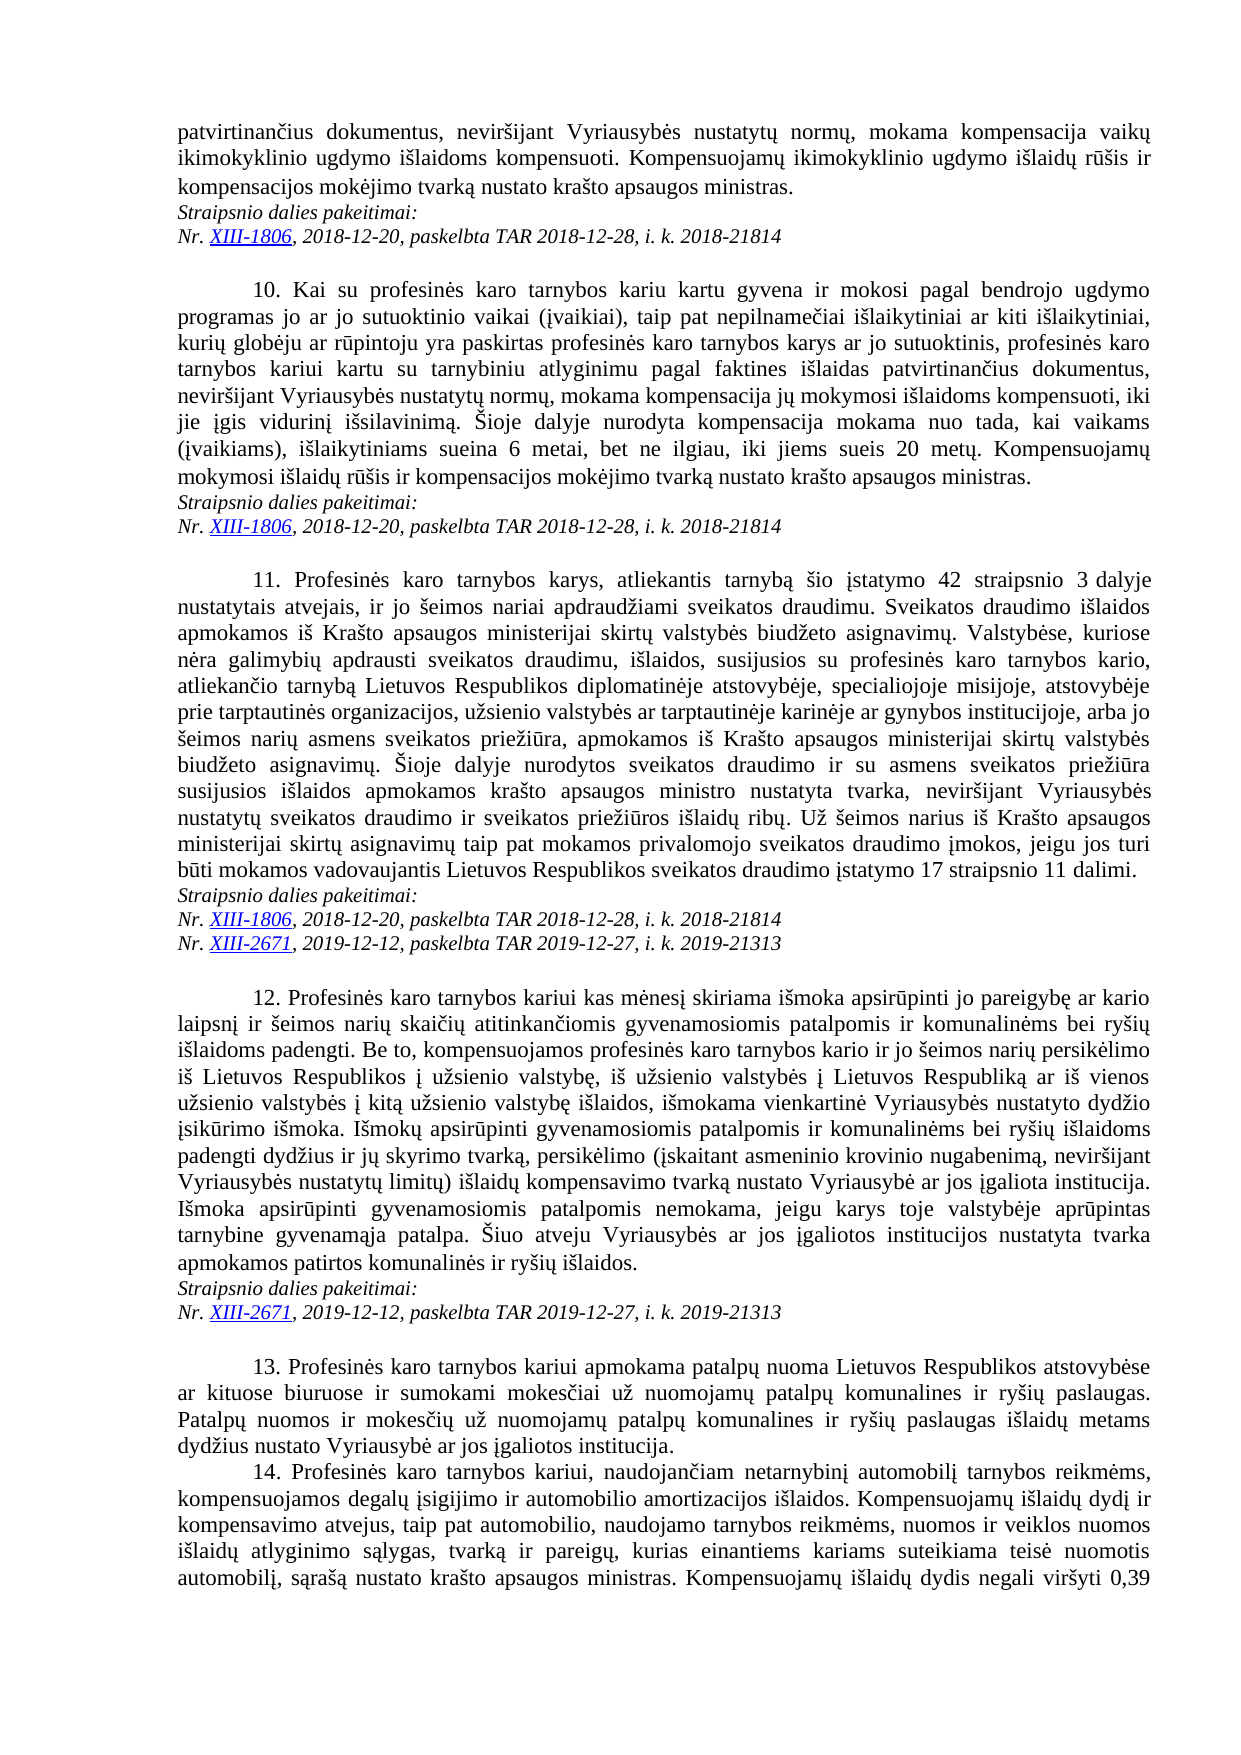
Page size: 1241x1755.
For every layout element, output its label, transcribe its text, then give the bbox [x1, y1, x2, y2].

text Straipsnio dalies pakeitimai: [177, 1276, 1152, 1300]
text Nr. XIII-2671, 2019-12-12, paskelbta TAR 2019-12-27, i. k. 2019-21313 [177, 931, 1152, 955]
text Nr. XIII-1806, 2018-12-20, paskelbta TAR 2018-12-28, i. k. 2018-21814 [177, 224, 1152, 248]
text Straipsnio dalies pakeitimai: [177, 883, 1152, 907]
text 13. Profesinės karo tarnybos kariui apmokama patalpų nuoma Lietuvos Respublikos atstovybėse ar kituose biuruose ir sumokami mokesčiai už nuomojamų patalpų komunalines ir ryšių paslaugas. Patalpų nuomos ir mokesčių už nuomojamų patalpų komunalines ir ryšių paslaugas išlaidų metams dydžius nustato Vyriausybė ar jos įgaliotos institucija. [177, 1353, 1152, 1458]
text 12. Profesinės karo tarnybos kariui kas mėnesį skiriama išmoka apsirūpinti jo pareigybę ar kario laipsnį ir šeimos narių skaičių atitinkančiomis gyvenamosiomis patalpomis ir komunalinėms bei ryšių išlaidoms padengti. Be to, kompensuojamos profesinės karo tarnybos kario ir jo šeimos narių persikėlimo iš Lietuvos Respublikos į užsienio valstybę, iš užsienio valstybės į Lietuvos Respubliką ar iš vienos užsienio valstybės į kitą užsienio valstybę išlaidos, išmokama vienkartinė Vyriausybės nustatyto dydžio įsikūrimo išmoka. Išmokų apsirūpinti gyvenamosiomis patalpomis ir komunalinėms bei ryšių išlaidoms padengti dydžius ir jų skyrimo tvarką, persikėlimo (įskaitant asmeninio krovinio nugabenimą, neviršijant Vyriausybės nustatytų limitų) išlaidų kompensavimo tvarką nustato Vyriausybė ar jos įgaliota institucija. Išmoka apsirūpinti gyvenamosiomis patalpomis nemokama, jeigu karys toje valstybėje aprūpintas tarnybine gyvenamąja patalpa. Šiuo atveju Vyriausybės ar jos įgaliotos institucijos nustatyta tvarka apmokamos patirtos komunalinės ir ryšių išlaidos. [177, 984, 1152, 1276]
text 14. Profesinės karo tarnybos kariui, naudojančiam netarnybinį automobilį tarnybos reikmėms, kompensuojamos degalų įsigijimo ir automobilio amortizacijos išlaidos. Kompensuojamų išlaidų dydį ir kompensavimo atvejus, taip pat automobilio, naudojamo tarnybos reikmėms, nuomos ir veiklos nuomos išlaidų atlyginimo sąlygas, tvarką ir pareigų, kurias einantiems kariams suteikiama teisė nuomotis automobilį, sąrašą nustato krašto apsaugos ministras. Kompensuojamų išlaidų dydis negali viršyti 0,39 [177, 1458, 1152, 1590]
text Straipsnio dalies pakeitimai: [177, 199, 1152, 224]
text Nr. XIII-1806, 2018-12-20, paskelbta TAR 2018-12-28, i. k. 2018-21814 [177, 907, 1152, 931]
text Straipsnio dalies pakeitimai: [177, 490, 1152, 514]
text 11. Profesinės karo tarnybos karys, atliekantis tarnybą šio įstatymo 42 straipsnio 3 dalyje nustatytais atvejais, ir jo šeimos nariai apdraudžiami sveikatos draudimu. Sveikatos draudimo išlaidos apmokamos iš Krašto apsaugos ministerijai skirtų valstybės biudžeto asignavimų. Valstybėse, kuriose nėra galimybių apdrausti sveikatos draudimu, išlaidos, susijusios su profesinės karo tarnybos kario, atliekančio tarnybą Lietuvos Respublikos diplomatinėje atstovybėje, specialiojoje misijoje, atstovybėje prie tarptautinės organizacijos, užsienio valstybės ar tarptautinėje karinėje ar gynybos institucijoje, arba jo šeimos narių asmens sveikatos priežiūra, apmokamos iš Krašto apsaugos ministerijai skirtų valstybės biudžeto asignavimų. Šioje dalyje nurodytos sveikatos draudimo ir su asmens sveikatos priežiūra susijusios išlaidos apmokamos krašto apsaugos ministro nustatyta tvarka, neviršijant Vyriausybės nustatytų sveikatos draudimo ir sveikatos priežiūros išlaidų ribų. Už šeimos narius iš Krašto apsaugos ministerijai skirtų asignavimų taip pat mokamos privalomojo sveikatos draudimo įmokos, jeigu jos turi būti mokamos vadovaujantis Lietuvos Respublikos sveikatos draudimo įstatymo 17 straipsnio 11 dalimi. [177, 567, 1152, 883]
text Nr. XIII-1806, 2018-12-20, paskelbta TAR 2018-12-28, i. k. 2018-21814 [177, 514, 1152, 538]
text 10. Kai su profesinės karo tarnybos kariu kartu gyvena ir mokosi pagal bendrojo ugdymo programas jo ar jo sutuoktinio vaikai (įvaikiai), taip pat nepilnamečiai išlaikytiniai ar kiti išlaikytiniai, kurių globėju ar rūpintoju yra paskirtas profesinės karo tarnybos karys ar jo sutuoktinis, profesinės karo tarnybos kariui kartu su tarnybiniu atlyginimu pagal faktines išlaidas patvirtinančius dokumentus, neviršijant Vyriausybės nustatytų normų, mokama kompensacija jų mokymosi išlaidoms kompensuoti, iki jie įgis vidurinį išsilavinimą. Šioje dalyje nurodyta kompensacija mokama nuo tada, kai vaikams (įvaikiams), išlaikytiniams sueina 6 metai, bet ne ilgiau, iki jiems sueis 20 metų. Kompensuojamų mokymosi išlaidų rūšis ir kompensacijos mokėjimo tvarką nustato krašto apsaugos ministras. [177, 276, 1152, 490]
text patvirtinančius dokumentus, neviršijant Vyriausybės nustatytų normų, mokama kompensacija vaikų ikimokyklinio ugdymo išlaidoms kompensuoti. Kompensuojamų ikimokyklinio ugdymo išlaidų rūšis ir kompensacijos mokėjimo tvarką nustato krašto apsaugos ministras. [177, 118, 1152, 199]
text Nr. XIII-2671, 2019-12-12, paskelbta TAR 2019-12-27, i. k. 2019-21313 [177, 1300, 1152, 1324]
